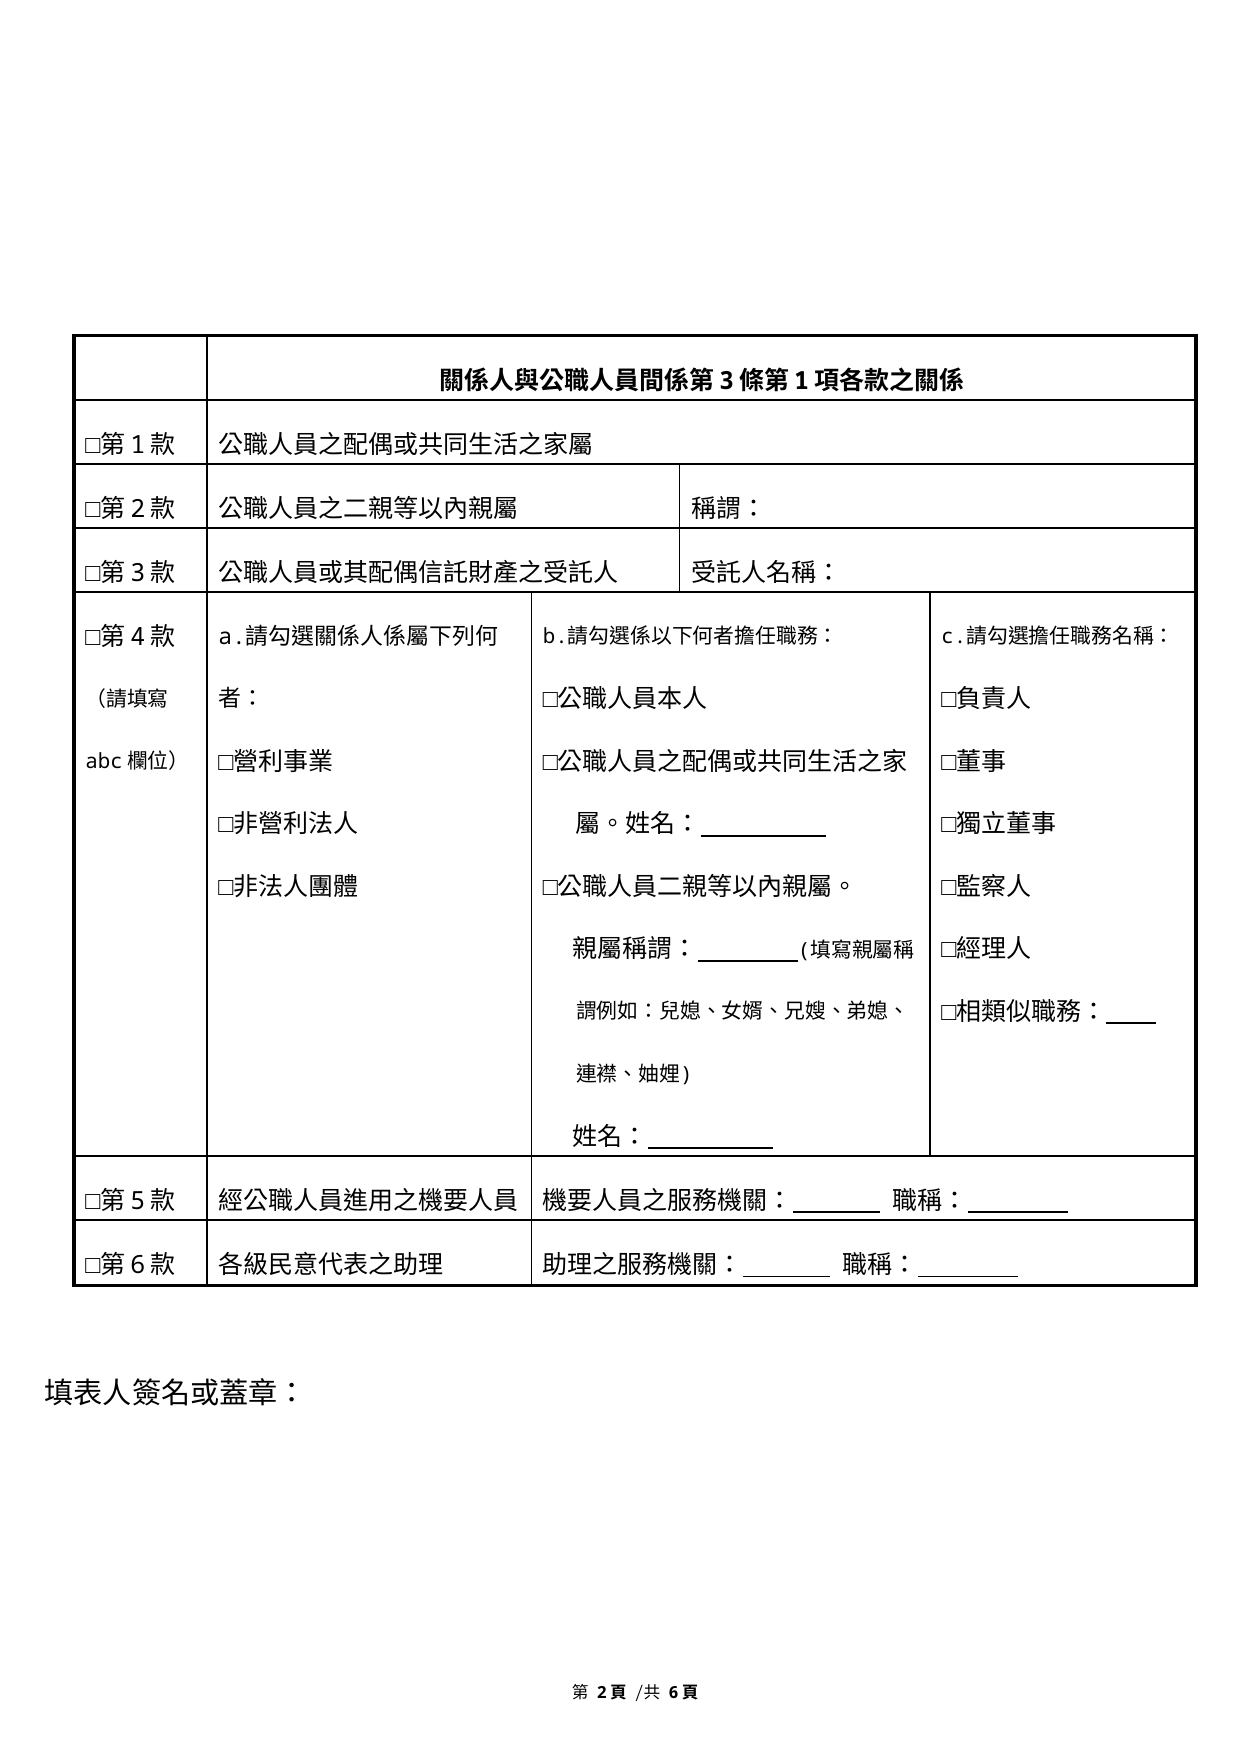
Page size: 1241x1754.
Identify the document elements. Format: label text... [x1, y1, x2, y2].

table_cell 助理之服務機關： 職稱： [532, 1221, 1194, 1283]
table_cell 受託人名稱： [680, 529, 1194, 591]
table_cell 公職人員之配偶或共同生活之家屬 [208, 401, 1194, 463]
table_cell 稱謂： [680, 465, 1194, 527]
table_cell a.請勾選關係人係屬下列何者： □營利事業 □非營利法人 □非法人團體 [208, 593, 531, 1155]
table_cell □第4款 （請填寫abc欄位） [76, 593, 206, 1155]
table_cell □第3款 [76, 529, 206, 591]
table_cell 關係人與公職人員間係第3條第1項各款之關係 [208, 337, 1194, 399]
table_cell □第6款 [76, 1221, 206, 1283]
table_cell □第1款 [76, 401, 206, 463]
table_cell 公職人員或其配偶信託財產之受託人 [208, 529, 679, 591]
table_cell □第2款 [76, 465, 206, 527]
text 填表人簽名或蓋章： [44, 1349, 1152, 1412]
table_cell 經公職人員進用之機要人員 [208, 1157, 531, 1219]
table_cell c.請勾選擔任職務名稱： □負責人 □董事 □獨立董事 □監察人 □經理人 □相類似職務： [931, 593, 1194, 1155]
table_cell 公職人員之二親等以內親屬 [208, 465, 679, 527]
table_cell □第5款 [76, 1157, 206, 1219]
table_cell b.請勾選係以下何者擔任職務： □公職人員本人 □公職人員之配偶或共同生活之家屬。姓名： □公職人員二親等以內親屬。 親屬稱謂： (填寫親屬稱謂例如：兒媳、女婿、兄嫂、弟媳、連襟、妯娌) 姓名： [532, 593, 929, 1155]
table_cell 機要人員之服務機關： 職稱： [532, 1157, 1194, 1219]
table_cell 各級民意代表之助理 [208, 1221, 531, 1283]
table_cell [76, 337, 206, 399]
